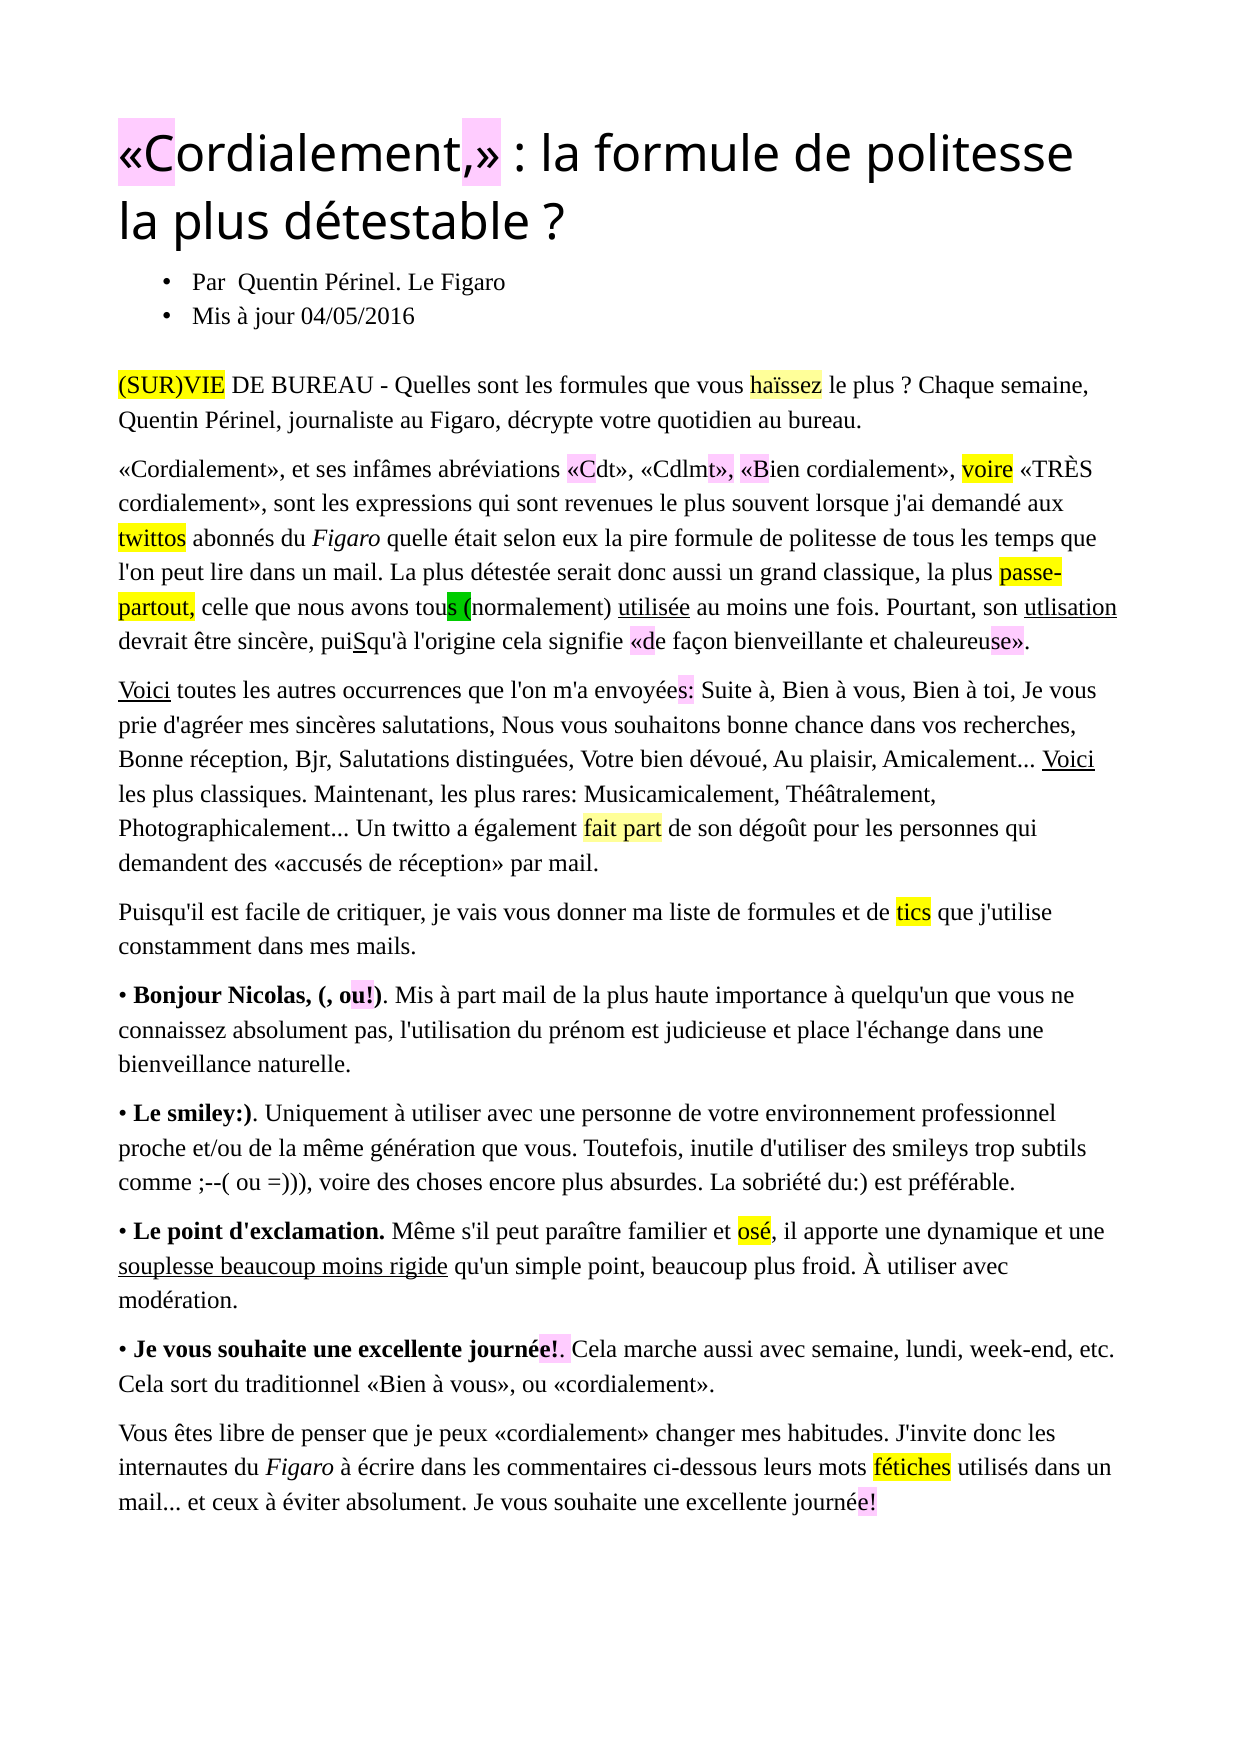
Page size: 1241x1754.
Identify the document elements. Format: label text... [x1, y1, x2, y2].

list Par Quentin Périnel. Le Figaro [162, 267, 1122, 296]
subtitle «Cordialement,» : la formule de politesse la plus détestable ? [118, 118, 1122, 254]
text Puisqu'il est facile de critiquer, je vais vous donner ma liste de formules et de tics que j'utilise constamment dans mes mails. [118, 897, 1122, 960]
text • Le point d'exclamation. Même s'il peut paraître familier et osé, il apporte une dynamique et une souplesse beaucoup moins rigide qu'un simple point, beaucoup plus froid. À utiliser avec modération. [118, 1216, 1122, 1314]
text «Cordialement», et ses infâmes abréviations «Cdt», «Cdlmt», «Bien cordialement», voire «TRÈS cordialement», sont les expressions qui sont revenues le plus souvent lorsque j'ai demandé aux twittos abonnés du Figaro quelle était selon eux la pire formule de politesse de tous les temps que l'on peut lire dans un mail. La plus détestée serait donc aussi un grand classique, la plus passe-partout, celle que nous avons tous (normalement) utilisée au moins une fois. Pourtant, son utlisation devrait être sincère, puiSqu'à l'origine cela signifie «de façon bienveillante et chaleureuse». [118, 454, 1122, 655]
list Mis à jour 04/05/2016 [162, 301, 1122, 330]
text • Bonjour Nicolas, (, ou!). Mis à part mail de la plus haute importance à quelqu'un que vous ne connaissez absolument pas, l'utilisation du prénom est judicieuse et place l'échange dans une bienveillance naturelle. [118, 980, 1122, 1078]
text • Je vous souhaite une excellente journée!. Cela marche aussi avec semaine, lundi, week-end, etc. Cela sort du traditionnel «Bien à vous», ou «cordialement». [118, 1334, 1122, 1398]
text Voici toutes les autres occurrences que l'on m'a envoyées: Suite à, Bien à vous, Bien à toi, Je vous prie d'agréer mes sincères salutations, Nous vous souhaitons bonne chance dans vos recherches, Bonne réception, Bjr, Salutations distinguées, Votre bien dévoué, Au plaisir, Amicalement... Voici les plus classiques. Maintenant, les plus rares: Musicamicalement, Théâtralement, Photographicalement... Un twitto a également fait part de son dégoût pour les personnes qui demandent des «accusés de réception» par mail. [118, 675, 1122, 876]
text (SUR)VIE DE BUREAU - Quelles sont les formules que vous haïssez le plus ? Chaque semaine, Quentin Périnel, journaliste au Figaro, décrypte votre quotidien au bureau. [118, 370, 1122, 433]
text Vous êtes libre de penser que je peux «cordialement» changer mes habitudes. J'invite donc les internautes du Figaro à écrire dans les commentaires ci-dessous leurs mots fétiches utilisés dans un mail... et ceux à éviter absolument. Je vous souhaite une excellente journée! [118, 1418, 1122, 1584]
text • Le smiley:). Uniquement à utiliser avec une personne de votre environnement professionnel proche et/ou de la même génération que vous. Toutefois, inutile d'utiliser des smileys trop subtils comme ;--( ou =))), voire des choses encore plus absurdes. La sobriété du:) est préférable. [118, 1098, 1122, 1196]
